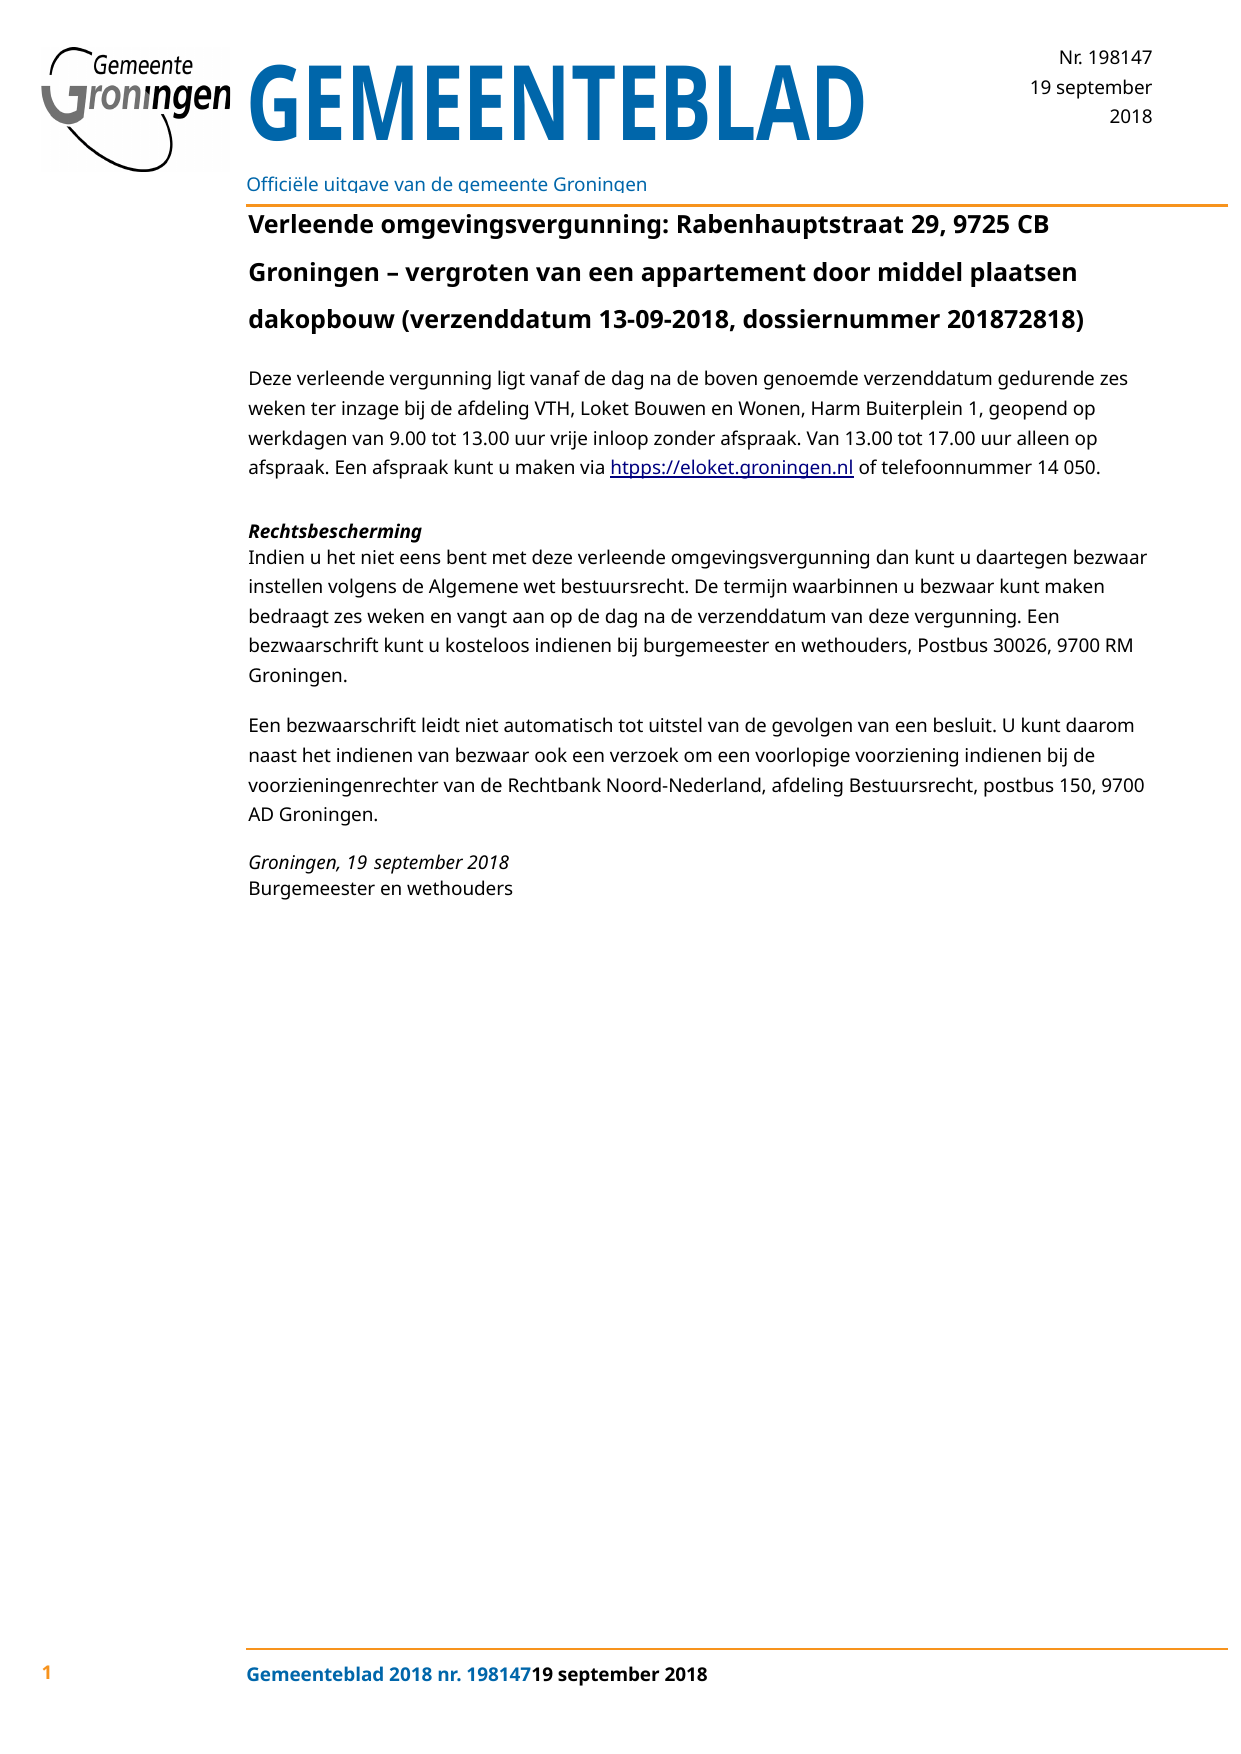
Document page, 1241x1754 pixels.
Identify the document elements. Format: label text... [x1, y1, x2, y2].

text Deze verleende vergunning ligt vanaf de dag na de boven genoemde verzenddatum gedurende zes weken ter inzage bij de afdeling VTH, Loket Bouwen en Wonen, Harm Buiterplein 1, geopend op werkdagen van 9.00 tot 13.00 uur vrije inloop zonder afspraak. Van 13.00 tot 17.00 uur alleen op afspraak. Een afspraak kunt u maken via htpps://eloket.groningen.nl of telefoonnummer 14 050. [248, 366, 1152, 480]
picture [41, 47, 231, 172]
text Indien u het niet eens bent met deze verleende omgevingsvergunning dan kunt u daartegen bezwaar instellen volgens de Algemene wet bestuursrecht. De termijn waarbinnen u bezwaar kunt maken bedraagt zes weken en vangt aan op de dag na de verzenddatum van deze vergunning. Een bezwaarschrift kunt u kosteloos indienen bij burgemeester en wethouders, Postbus 30026, 9700 RM Groningen. [248, 544, 1152, 688]
text Rechtsbescherming [248, 518, 1152, 544]
text Groningen, 19 september 2018 [248, 849, 1152, 875]
text Verleende omgevingsvergunning: Rabenhauptstraat 29, 9725 CB Groningen – vergroten van een appartement door middel plaatsen dakopbouw (verzenddatum 13-09-2018, dossiernummer 201872818) [248, 207, 1152, 336]
text Burgemeester en wethouders [248, 875, 1152, 901]
text Een bezwaarschrift leidt niet automatisch tot uitstel van de gevolgen van een besluit. U kunt daarom naast het indienen van bezwaar ook een verzoek om een voorlopige voorziening indienen bij de voorzieningenrechter van de Rechtbank Noord-Nederland, afdeling Bestuursrecht, postbus 150, 9700 AD Groningen. [248, 713, 1152, 827]
